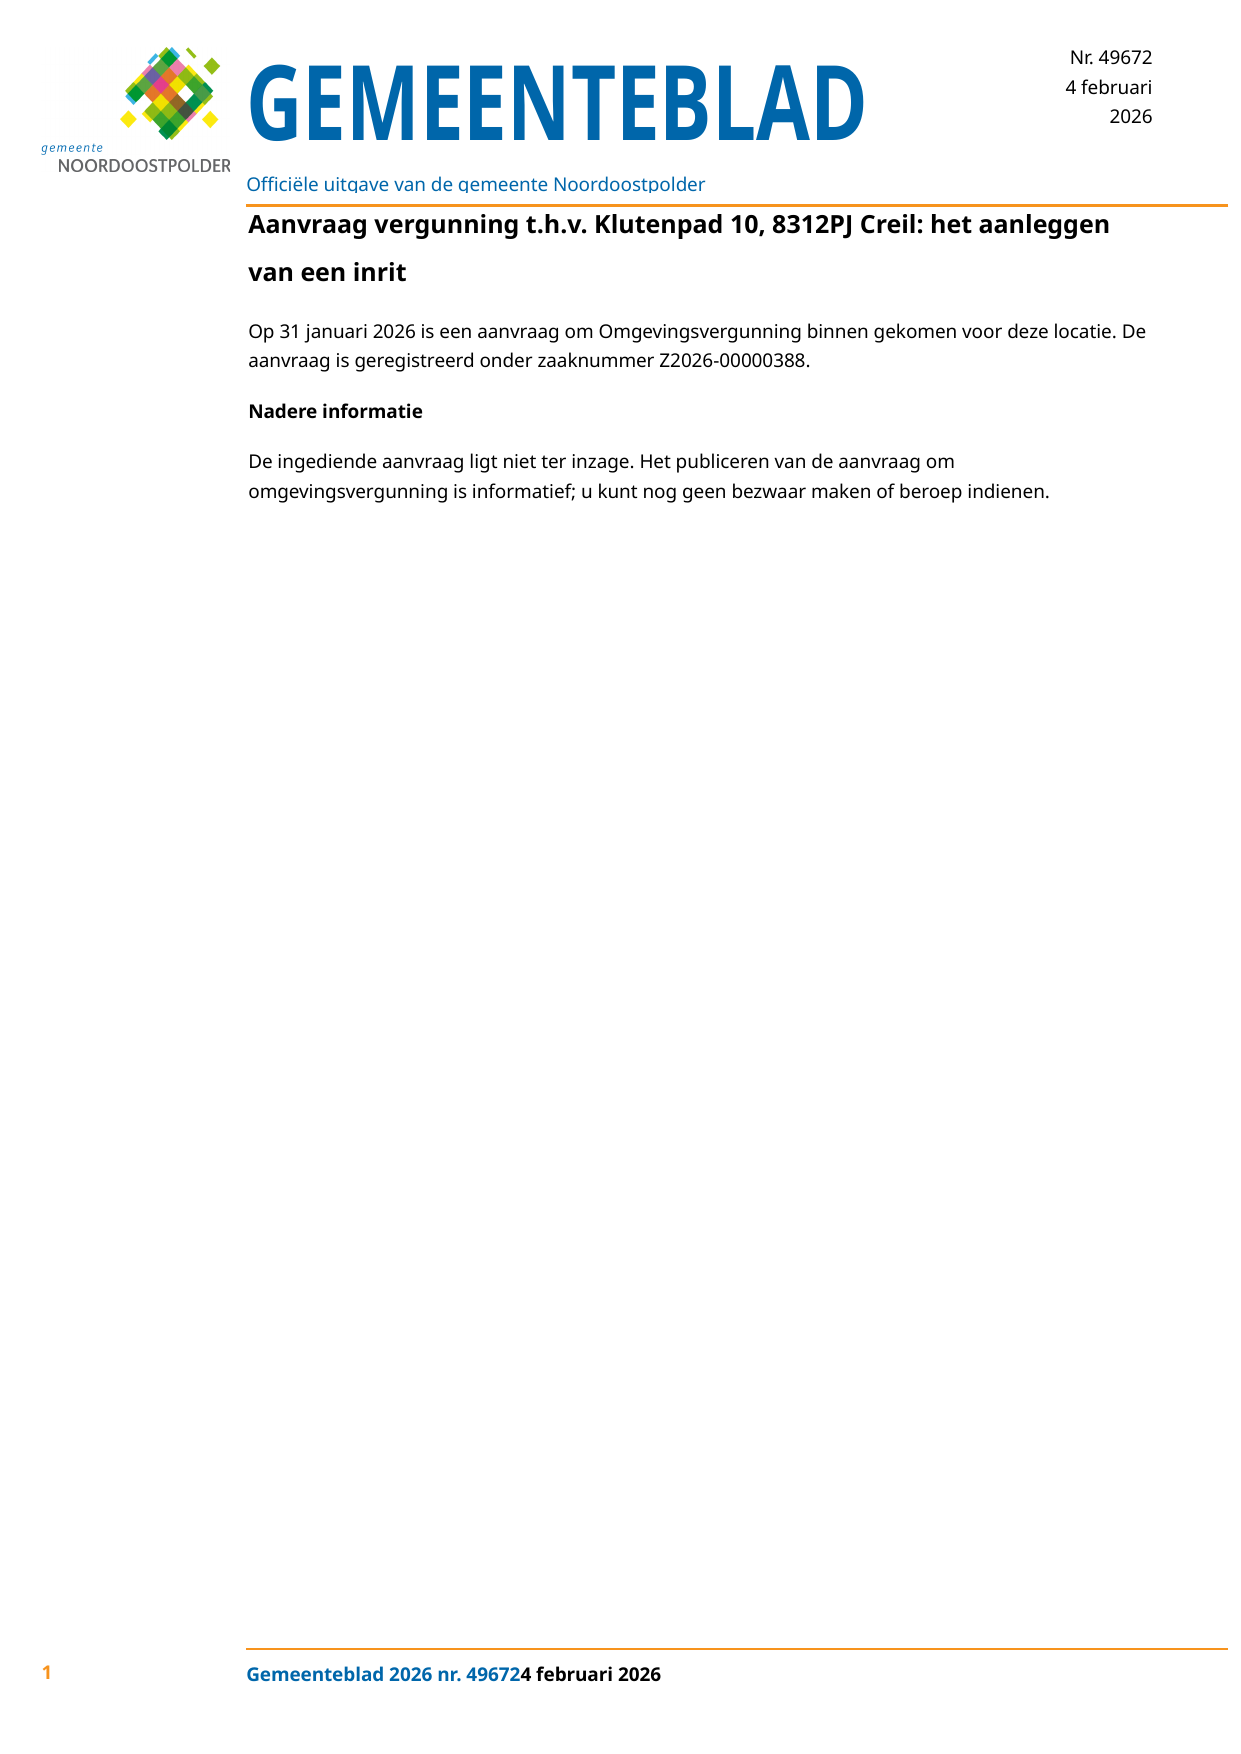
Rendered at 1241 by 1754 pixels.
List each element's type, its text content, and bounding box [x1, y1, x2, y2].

text Op 31 januari 2026 is een aanvraag om Omgevingsvergunning binnen gekomen voor deze locatie. De aanvraag is geregistreerd onder zaaknummer Z2026-00000388. [248, 318, 1152, 373]
text Aanvraag vergunning t.h.v. Klutenpad 10, 8312PJ Creil: het aanleggen van een inrit [248, 207, 1152, 288]
text Nadere informatie [248, 398, 1152, 424]
text De ingediende aanvraag ligt niet ter inzage. Het publiceren van de aanvraag om omgevingsvergunning is informatief; u kunt nog geen bezwaar maken of beroep indienen. [248, 448, 1152, 504]
picture [41, 47, 231, 172]
